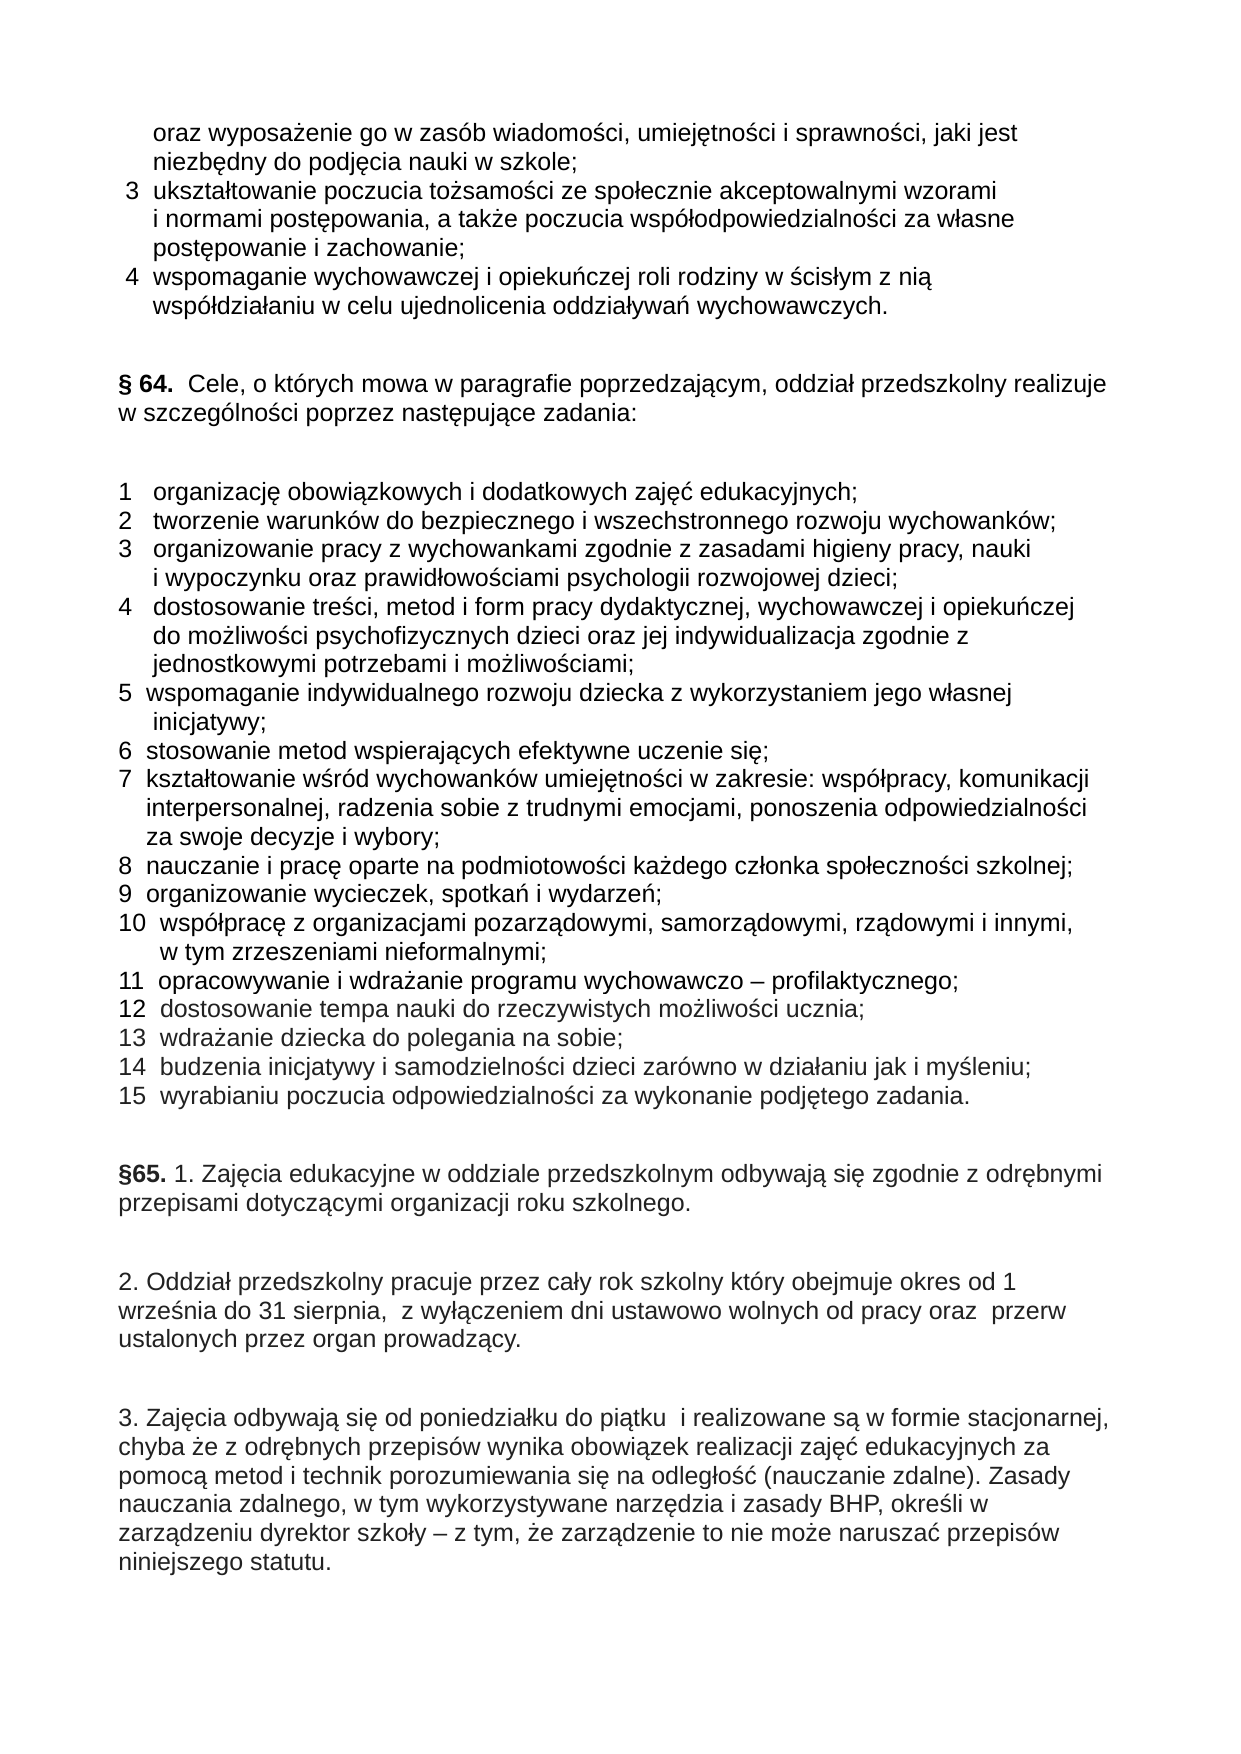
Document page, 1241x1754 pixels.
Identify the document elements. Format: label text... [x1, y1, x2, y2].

text 3. Zajęcia odbywają się od poniedziałku do piątku i realizowane są w formie stacjonarnej, chyba że z odrębnych przepisów wynika obowiązek realizacji zajęć edukacyjnych za pomocą metod i technik porozumiewania się na odległość (nauczanie zdalne). Zasady nauczania zdalnego, w tym wykorzystywane narzędzia i zasady BHP, określi w zarządzeniu dyrektor szkoły – z tym, że zarządzenie to nie może naruszać przepisów niniejszego statutu. [118, 1403, 1122, 1576]
text § 64. Cele, o których mowa w paragrafie poprzedzającym, oddział przedszkolny realizuje w szczególności poprzez następujące zadania: [118, 369, 1122, 427]
text §65. 1. Zajęcia edukacyjne w oddziale przedszkolnym odbywają się zgodnie z odrębnymi przepisami dotyczącymi organizacji roku szkolnego. [118, 1159, 1122, 1217]
text 2. Oddział przedszkolny pracuje przez cały rok szkolny który obejmuje okres od 1 września do 31 sierpnia, z wyłączeniem dni ustawowo wolnych od pracy oraz przerw ustalonych przez organ prowadzący. [118, 1267, 1122, 1353]
text oraz wyposażenie go w zasób wiadomości, umiejętności i sprawności, jaki jest niezbędny do podjęcia nauki w szkole; 3 ukształtowanie poczucia tożsamości ze społecznie akceptowalnymi wzorami i normami postępowania, a także poczucia współodpowiedzialności za własne postępowanie i zachowanie; 4 wspomaganie wychowawczej i opiekuńczej roli rodziny w ścisłym z nią współdziałaniu w celu ujednolicenia oddziaływań wychowawczych. [118, 118, 1122, 319]
text 1 organizację obowiązkowych i dodatkowych zajęć edukacyjnych; 2 tworzenie warunków do bezpiecznego i wszechstronnego rozwoju wychowanków; 3 organizowanie pracy z wychowankami zgodnie z zasadami higieny pracy, nauki i wypoczynku oraz prawidłowościami psychologii rozwojowej dzieci; 4 dostosowanie treści, metod i form pracy dydaktycznej, wychowawczej i opiekuńczej do możliwości psychofizycznych dzieci oraz jej indywidualizacja zgodnie z jednostkowymi potrzebami i możliwościami; 5 wspomaganie indywidualnego rozwoju dziecka z wykorzystaniem jego własnej inicjatywy; 6 stosowanie metod wspierających efektywne uczenie się; 7 kształtowanie wśród wychowanków umiejętności w zakresie: współpracy, komunikacji interpersonalnej, radzenia sobie z trudnymi emocjami, ponoszenia odpowiedzialności za swoje decyzje i wybory; 8 nauczanie i pracę oparte na podmiotowości każdego członka społeczności szkolnej; 9 organizowanie wycieczek, spotkań i wydarzeń; 10 współpracę z organizacjami pozarządowymi, samorządowymi, rządowymi i innymi, w tym zrzeszeniami nieformalnymi; 11 opracowywanie i wdrażanie programu wychowawczo – profilaktycznego; 12 dostosowanie tempa nauki do rzeczywistych możliwości ucznia; 13 wdrażanie dziecka do polegania na sobie; 14 budzenia inicjatywy i samodzielności dzieci zarówno w działaniu jak i myśleniu; 15 wyrabianiu poczucia odpowiedzialności za wykonanie podjętego zadania. [118, 477, 1122, 1109]
